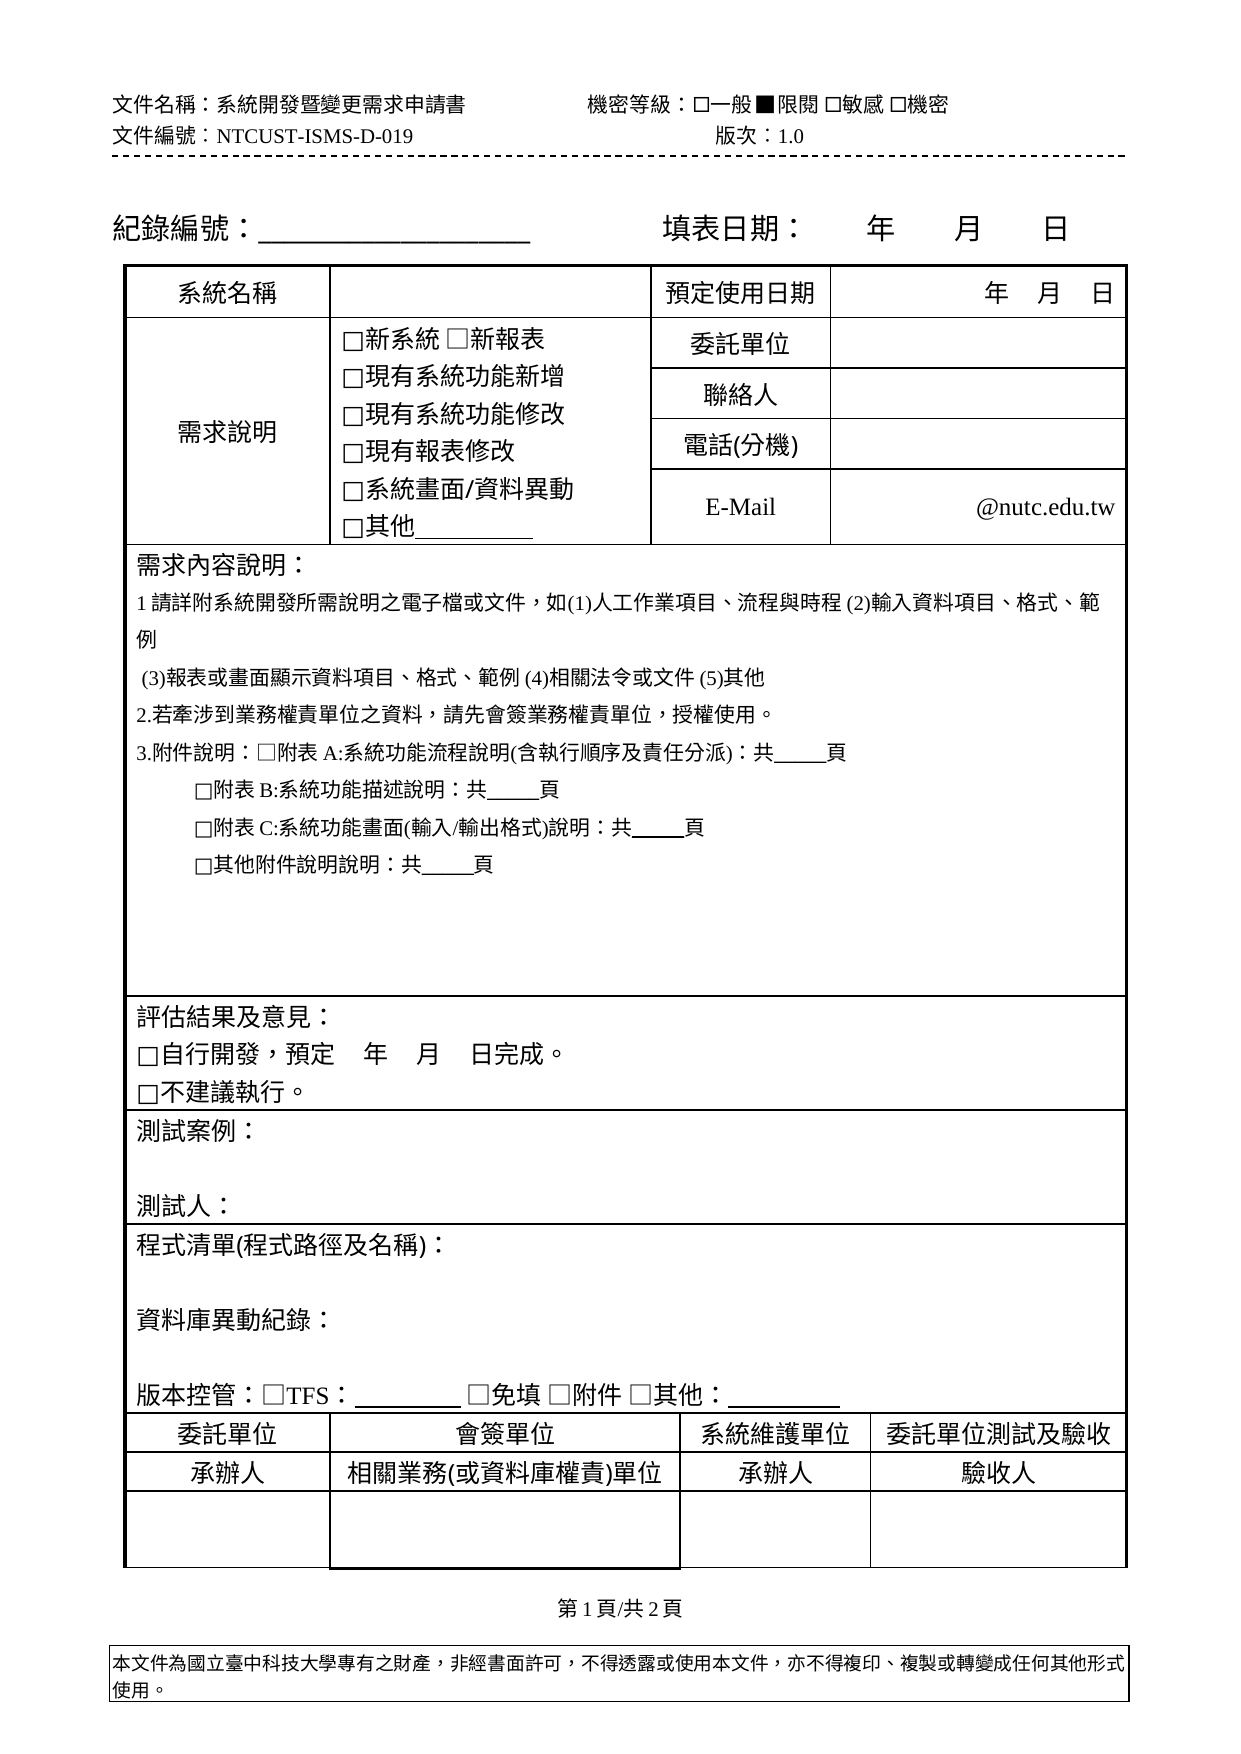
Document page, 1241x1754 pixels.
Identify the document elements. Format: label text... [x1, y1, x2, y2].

table_cell [831, 318, 1125, 367]
table_cell 系統維護單位 [681, 1414, 870, 1451]
table_cell □新系統 □新報表 □現有系統功能新增 □現有系統功能修改 □現有報表修改 □系統畫面/資料異動 □其他 [331, 318, 650, 543]
table_cell [831, 419, 1125, 468]
table_header [331, 267, 650, 317]
table_cell 程式清單(程式路徑及名稱)： 資料庫異動紀錄： 版本控管：□TFS： □免填 □附件 □其他： [127, 1225, 1125, 1412]
table_cell [871, 1492, 1125, 1567]
table_cell 承辦人 [127, 1453, 329, 1490]
table_cell 需求說明 [127, 318, 329, 543]
table_cell 驗收人 [871, 1453, 1125, 1490]
table_cell 委託單位 [652, 318, 830, 367]
table_cell @nutc.edu.tw [831, 470, 1125, 543]
table_cell 委託單位 [127, 1414, 329, 1451]
table_cell [681, 1492, 870, 1567]
table_header 系統名稱 [127, 267, 329, 317]
table_cell 會簽單位 [331, 1414, 679, 1451]
table_cell E-Mail [652, 470, 830, 543]
table_cell 評估結果及意見： □自行開發，預定 年 月 日完成。 □不建議執行。 [127, 997, 1125, 1109]
table_cell [831, 369, 1125, 418]
table_cell 電話(分機) [652, 419, 830, 468]
table_cell 相關業務(或資料庫權責)單位 [331, 1453, 679, 1490]
text 紀錄編號：_____________________ 填表日期： 年 月 日 [112, 189, 1128, 264]
table_cell [127, 1492, 329, 1567]
table_header 預定使用日期 [652, 267, 830, 317]
table_cell 測試案例： 測試人： [127, 1111, 1125, 1223]
table_header 年 月 日 [831, 267, 1125, 317]
table_cell 需求內容說明： 1請詳附系統開發所需說明之電子檔或文件，如(1)人工作業項目、流程與時程 (2)輸入資料項目、格式、範例 (3)報表或畫面顯示資料項目、格式、範例 (4)相關法令或文件 (5)其他 2.若牽涉到業務權責單位之資料，請先會簽業務權責單位，授權使用。 3.附件說明：□附表A:系統功能流程說明(含執行順序及責任分派)：共_____頁 □附表B:系統功能描述說明：共_____頁 □附表C:系統功能畫面(輸入/輸出格式)說明：共_____頁 □其他附件說明說明：共_____頁 [127, 545, 1125, 995]
table_cell 聯絡人 [652, 369, 830, 418]
table_cell 委託單位測試及驗收 [871, 1414, 1125, 1451]
table_cell [331, 1492, 679, 1567]
table_cell 承辦人 [681, 1453, 870, 1490]
